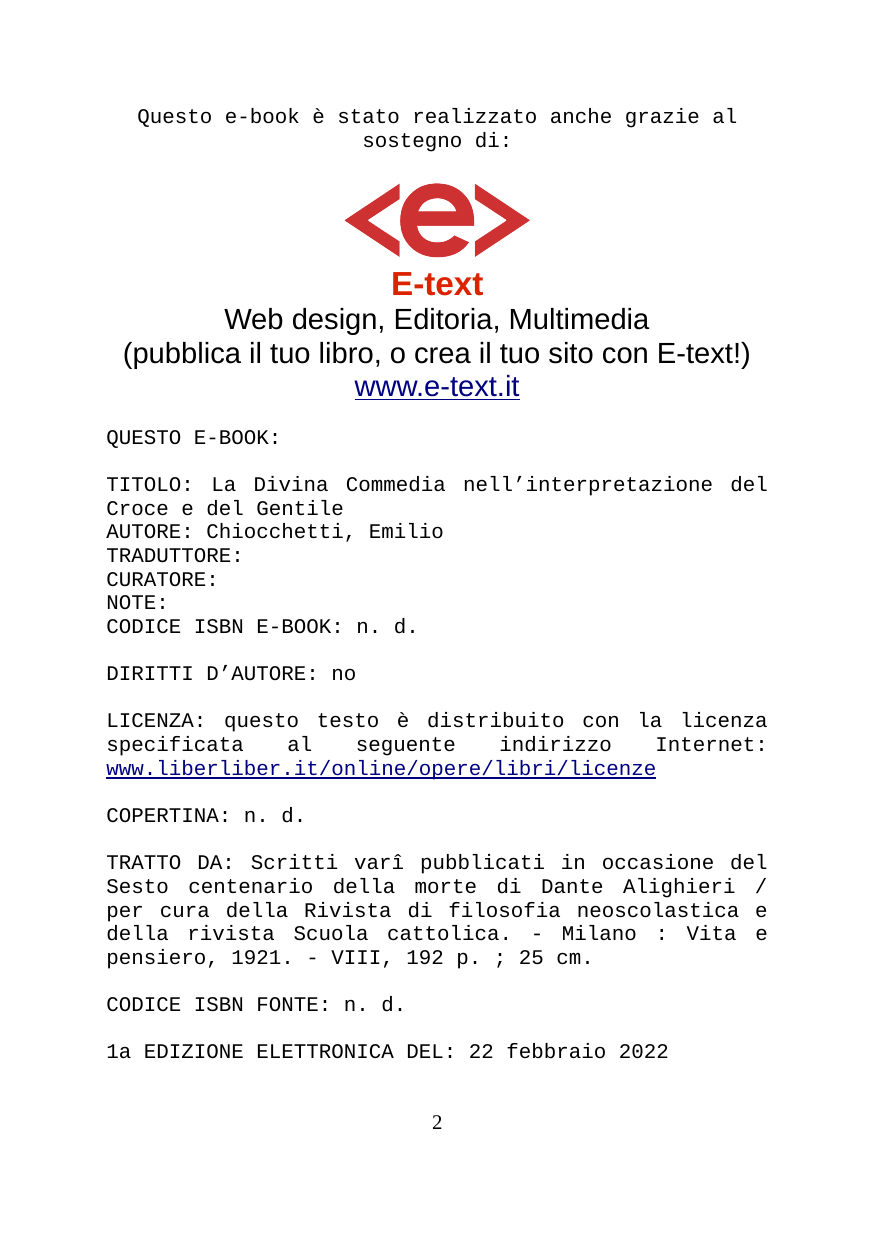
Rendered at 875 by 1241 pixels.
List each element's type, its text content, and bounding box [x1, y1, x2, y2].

text TRADUTTORE: [106, 545, 768, 568]
picture [343, 183, 531, 258]
text NOTE: [106, 592, 768, 616]
text LICENZA: questo testo è distribuito con la licenza specificata al seguente indirizzo Internet: www.liberliber.it/online/opere/libri/licenze [106, 710, 768, 781]
text (pubblica il tuo libro, o crea il tuo sito con E-text!) [106, 336, 768, 369]
text www.e-text.it [106, 369, 768, 403]
text CURATORE: [106, 568, 768, 592]
text TRATTO DA: Scritti varî pubblicati in occasione del Sesto centenario della morte di Dante Alighieri / per cura della Rivista di filosofia neoscolastica e della rivista Scuola cattolica. - Milano : Vita e pensiero, 1921. - VIII, 192 p. ; 25 cm. [106, 852, 768, 971]
text TITOLO: La Divina Commedia nell’interpretazione del Croce e del Gentile [106, 474, 768, 521]
text Web design, Editoria, Multimedia [106, 302, 768, 336]
text COPERTINA: n. d. [106, 805, 768, 829]
text E-text [106, 264, 768, 302]
text CODICE ISBN FONTE: n. d. [106, 994, 768, 1018]
text AUTORE: Chiocchetti, Emilio [106, 521, 768, 545]
text QUESTO E-BOOK: [106, 427, 768, 450]
text 1a EDIZIONE ELETTRONICA DEL: 22 febbraio 2022 [106, 1041, 768, 1065]
text CODICE ISBN E-BOOK: n. d. [106, 616, 768, 639]
text Questo e-book è stato realizzato anche grazie al sostegno di: [106, 106, 768, 153]
text DIRITTI D’AUTORE: no [106, 663, 768, 687]
